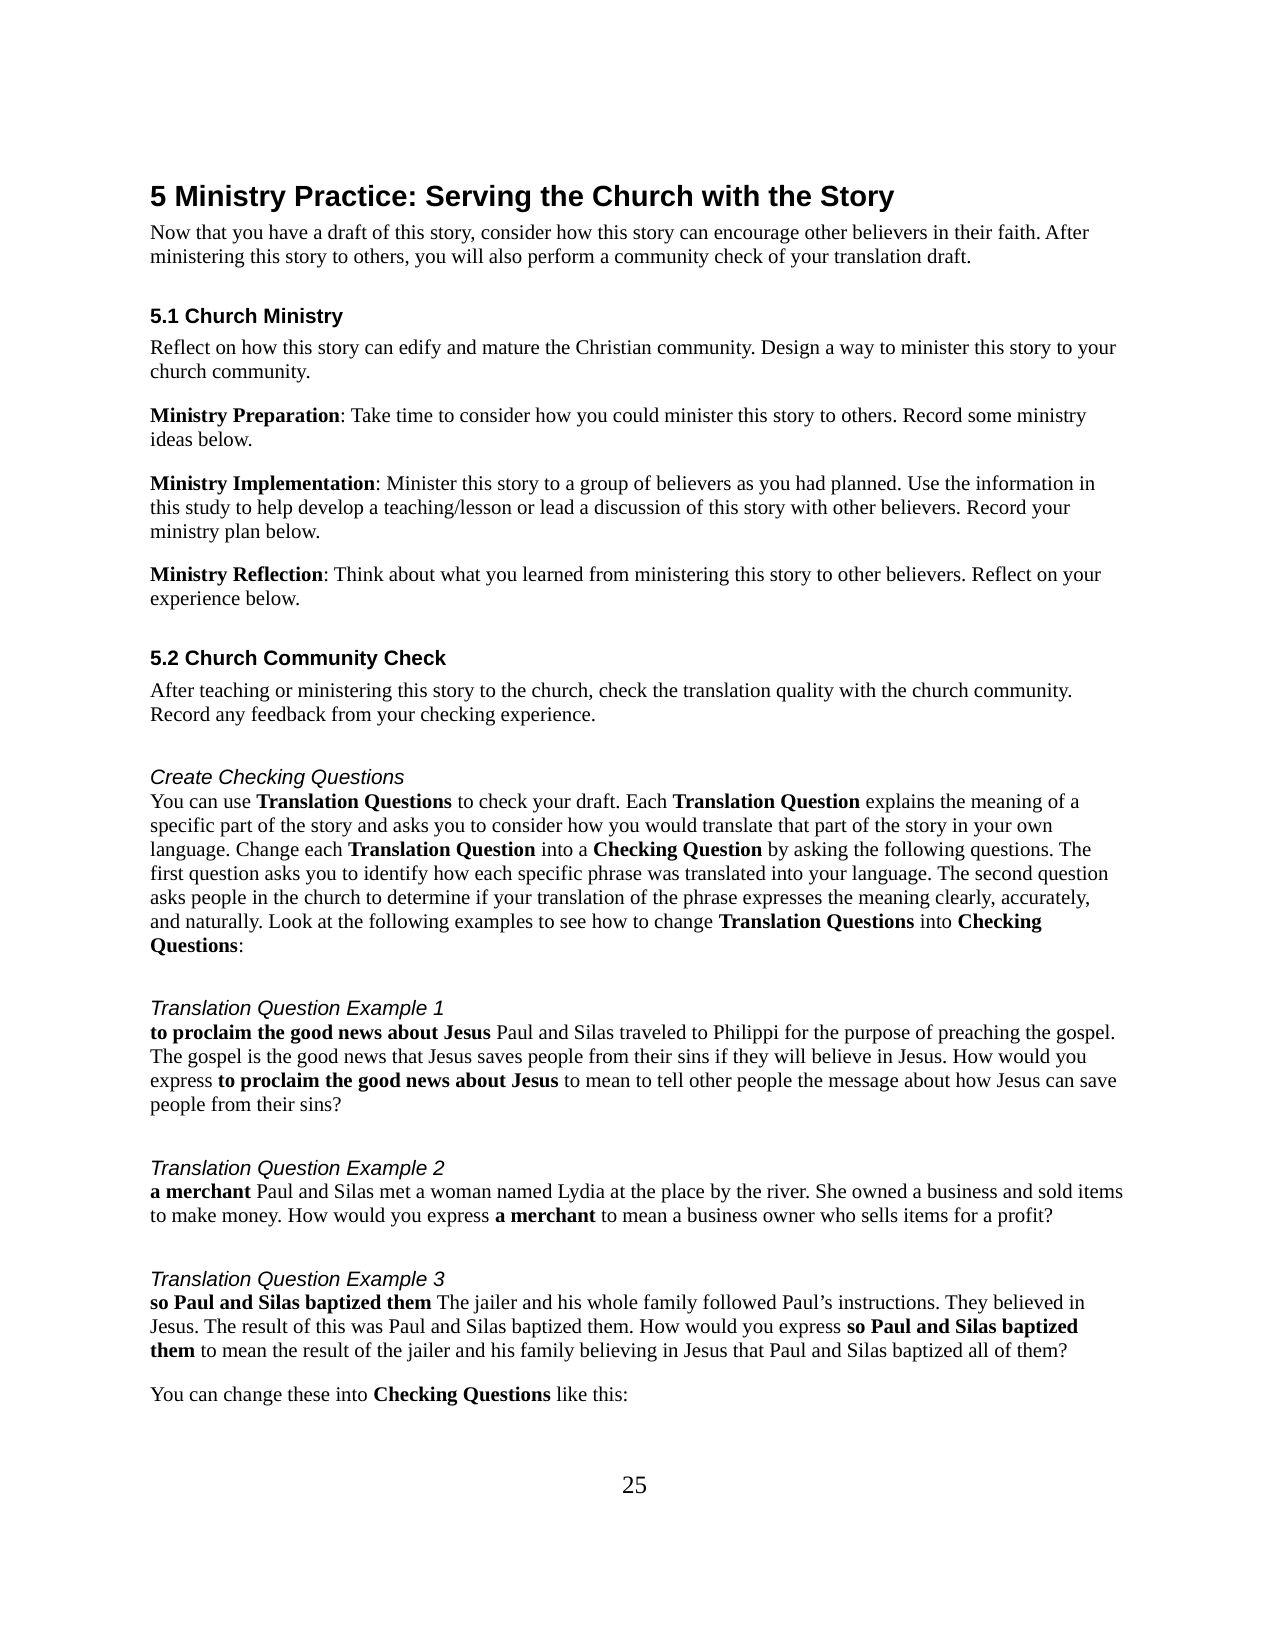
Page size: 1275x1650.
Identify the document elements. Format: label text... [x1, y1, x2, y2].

text You can use Translation Questions to check your draft. Each Translation Question explains the meaning of a specific part of the story and asks you to consider how you would translate that part of the story in your own language. Change each Translation Question into a Checking Question by asking the following questions. The first question asks you to identify how each specific phrase was translated into your language. The second question asks people in the church to determine if your translation of the phrase expresses the meaning clearly, accurately, and naturally. Look at the following examples to see how to change Translation Questions into Checking Questions: [150, 789, 1125, 957]
subtitle Create Checking Questions [150, 765, 1125, 789]
text a merchant Paul and Silas met a woman named Lydia at the place by the river. She owned a business and sold items to make money. How would you express a merchant to mean a business owner who sells items for a profit? [150, 1179, 1125, 1227]
subtitle Translation Question Example 2 [150, 1155, 1125, 1179]
subtitle Translation Question Example 1 [150, 996, 1125, 1020]
subtitle 5.1 Church Ministry [150, 304, 1125, 328]
text After teaching or ministering this story to the church, check the translation quality with the church community. Record any feedback from your checking experience. [150, 678, 1125, 726]
text to proclaim the good news about Jesus Paul and Silas traveled to Philippi for the purpose of preaching the gospel. The gospel is the good news that Jesus saves people from their sins if they will believe in Jesus. How would you express to proclaim the good news about Jesus to mean to tell other people the message about how Jesus can save people from their sins? [150, 1020, 1125, 1116]
text Ministry Implementation: Minister this story to a group of believers as you had planned. Use the information in this study to help develop a teaching/lesson or lead a discussion of this story with other believers. Record your ministry plan below. [150, 471, 1125, 543]
subtitle 5.2 Church Community Check [150, 646, 1125, 670]
text You can change these into Checking Questions like this: [150, 1382, 1125, 1406]
text Now that you have a draft of this story, consider how this story can encourage other believers in their faith. After ministering this story to others, you will also perform a community check of your translation draft. [150, 220, 1125, 268]
text Ministry Preparation: Take time to consider how you could minister this story to others. Record some ministry ideas below. [150, 403, 1125, 451]
subtitle Translation Question Example 3 [150, 1266, 1125, 1290]
text Ministry Reflection: Think about what you learned from ministering this story to other believers. Reflect on your experience below. [150, 562, 1125, 610]
text so Paul and Silas baptized them The jailer and his whole family followed Paul’s instructions. They believed in Jesus. The result of this was Paul and Silas baptized them. How would you express so Paul and Silas baptized them to mean the result of the jailer and his family believing in Jesus that Paul and Silas baptized all of them? [150, 1290, 1125, 1362]
text Reflect on how this story can edify and mature the Christian community. Design a way to minister this story to your church community. [150, 335, 1125, 383]
subtitle 5 Ministry Practice: Serving the Church with the Story [150, 179, 1125, 212]
